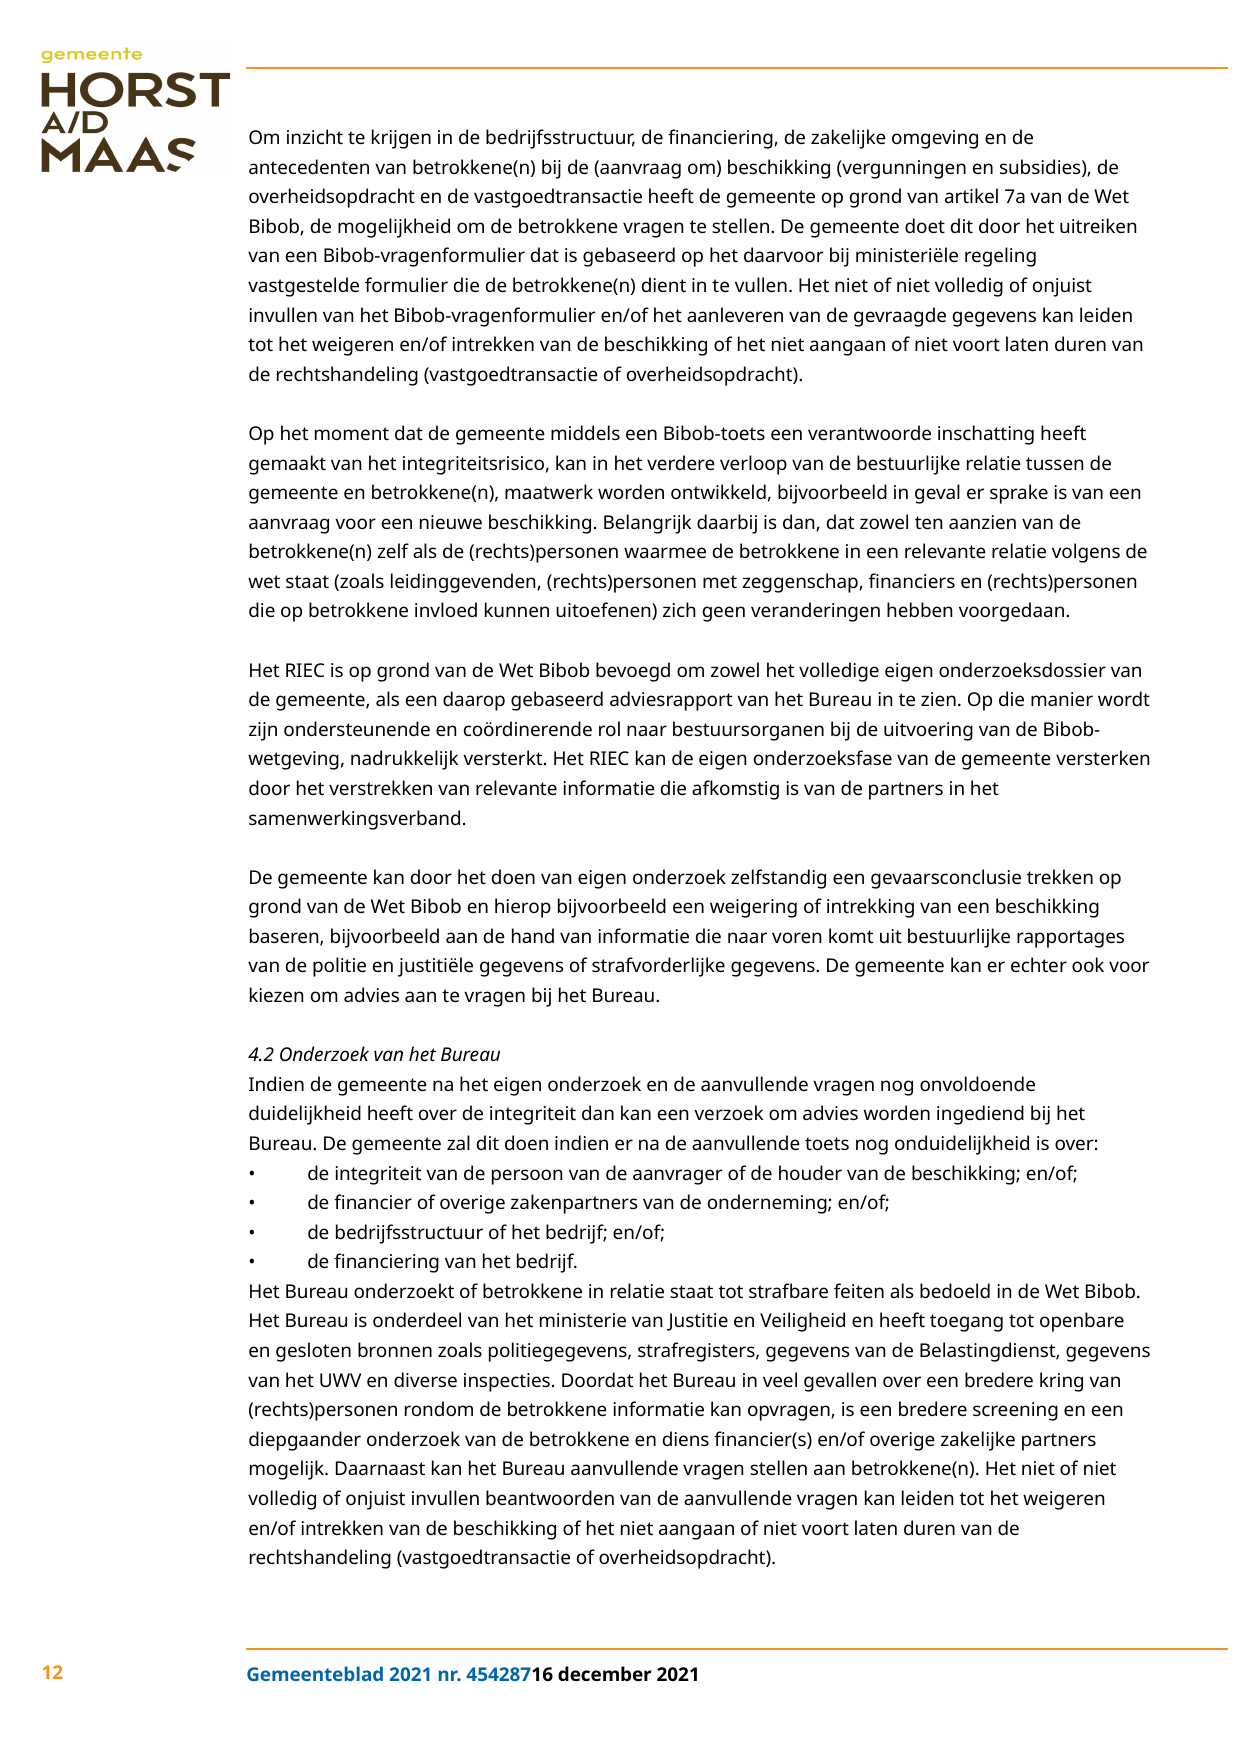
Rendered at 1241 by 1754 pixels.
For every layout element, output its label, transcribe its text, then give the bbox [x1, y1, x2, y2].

text Op het moment dat de gemeente middels een Bibob-toets een verantwoorde inschatting heeft gemaakt van het integriteitsrisico, kan in het verdere verloop van de bestuurlijke relatie tussen de gemeente en betrokkene(n), maatwerk worden ontwikkeld, bijvoorbeeld in geval er sprake is van een aanvraag voor een nieuwe beschikking. Belangrijk daarbij is dan, dat zowel ten aanzien van de betrokkene(n) zelf als de (rechts)personen waarmee de betrokkene in een relevante relatie volgens de wet staat (zoals leidinggevenden, (rechts)personen met zeggenschap, financiers en (rechts)personen die op betrokkene invloed kunnen uitoefenen) zich geen veranderingen hebben voorgedaan. [248, 420, 1152, 623]
text 4.2 Onderzoek van het Bureau [248, 1041, 1152, 1067]
list de integriteit van de persoon van de aanvrager of de houder van de beschikking; en/of; [248, 1160, 1152, 1186]
text Indien de gemeente na het eigen onderzoek en de aanvullende vragen nog onvoldoende duidelijkheid heeft over de integriteit dan kan een verzoek om advies worden ingediend bij het Bureau. De gemeente zal dit doen indien er na de aanvullende toets nog onduidelijkheid is over: [248, 1071, 1152, 1156]
text De gemeente kan door het doen van eigen onderzoek zelfstandig een gevaarsconclusie trekken op grond van de Wet Bibob en hierop bijvoorbeeld een weigering of intrekking van een beschikking baseren, bijvoorbeeld aan de hand van informatie die naar voren komt uit bestuurlijke rapportages van de politie en justitiële gegevens of strafvorderlijke gegevens. De gemeente kan er echter ook voor kiezen om advies aan te vragen bij het Bureau. [248, 864, 1152, 1008]
text Om inzicht te krijgen in de bedrijfsstructuur, de financiering, de zakelijke omgeving en de antecedenten van betrokkene(n) bij de (aanvraag om) beschikking (vergunningen en subsidies), de overheidsopdracht en de vastgoedtransactie heeft de gemeente op grond van artikel 7a van de Wet Bibob, de mogelijkheid om de betrokkene vragen te stellen. De gemeente doet dit door het uitreiken van een Bibob-vragenformulier dat is gebaseerd op het daarvoor bij ministeriële regeling vastgestelde formulier die de betrokkene(n) dient in te vullen. Het niet of niet volledig of onjuist invullen van het Bibob-vragenformulier en/of het aanleveren van de gevraagde gegevens kan leiden tot het weigeren en/of intrekken van de beschikking of het niet aangaan of niet voort laten duren van de rechtshandeling (vastgoedtransactie of overheidsopdracht). [248, 124, 1152, 387]
list de bedrijfsstructuur of het bedrijf; en/of; [248, 1219, 1152, 1245]
list de financier of overige zakenpartners van de onderneming; en/of; [248, 1189, 1152, 1215]
list de financiering van het bedrijf. [248, 1248, 1152, 1274]
picture [41, 47, 231, 172]
text Het RIEC is op grond van de Wet Bibob bevoegd om zowel het volledige eigen onderzoeksdossier van de gemeente, als een daarop gebaseerd adviesrapport van het Bureau in te zien. Op die manier wordt zijn ondersteunende en coördinerende rol naar bestuursorganen bij de uitvoering van de Bibob-wetgeving, nadrukkelijk versterkt. Het RIEC kan de eigen onderzoeksfase van de gemeente versterken door het verstrekken van relevante informatie die afkomstig is van de partners in het samenwerkingsverband. [248, 657, 1152, 831]
text Het Bureau onderzoekt of betrokkene in relatie staat tot strafbare feiten als bedoeld in de Wet Bibob. Het Bureau is onderdeel van het ministerie van Justitie en Veiligheid en heeft toegang tot openbare en gesloten bronnen zoals politiegegevens, strafregisters, gegevens van de Belastingdienst, gegevens van het UWV en diverse inspecties. Doordat het Bureau in veel gevallen over een bredere kring van (rechts)personen rondom de betrokkene informatie kan opvragen, is een bredere screening en een diepgaander onderzoek van de betrokkene en diens financier(s) en/of overige zakelijke partners mogelijk. Daarnaast kan het Bureau aanvullende vragen stellen aan betrokkene(n). Het niet of niet volledig of onjuist invullen beantwoorden van de aanvullende vragen kan leiden tot het weigeren en/of intrekken van de beschikking of het niet aangaan of niet voort laten duren van de rechtshandeling (vastgoedtransactie of overheidsopdracht). [248, 1278, 1152, 1570]
